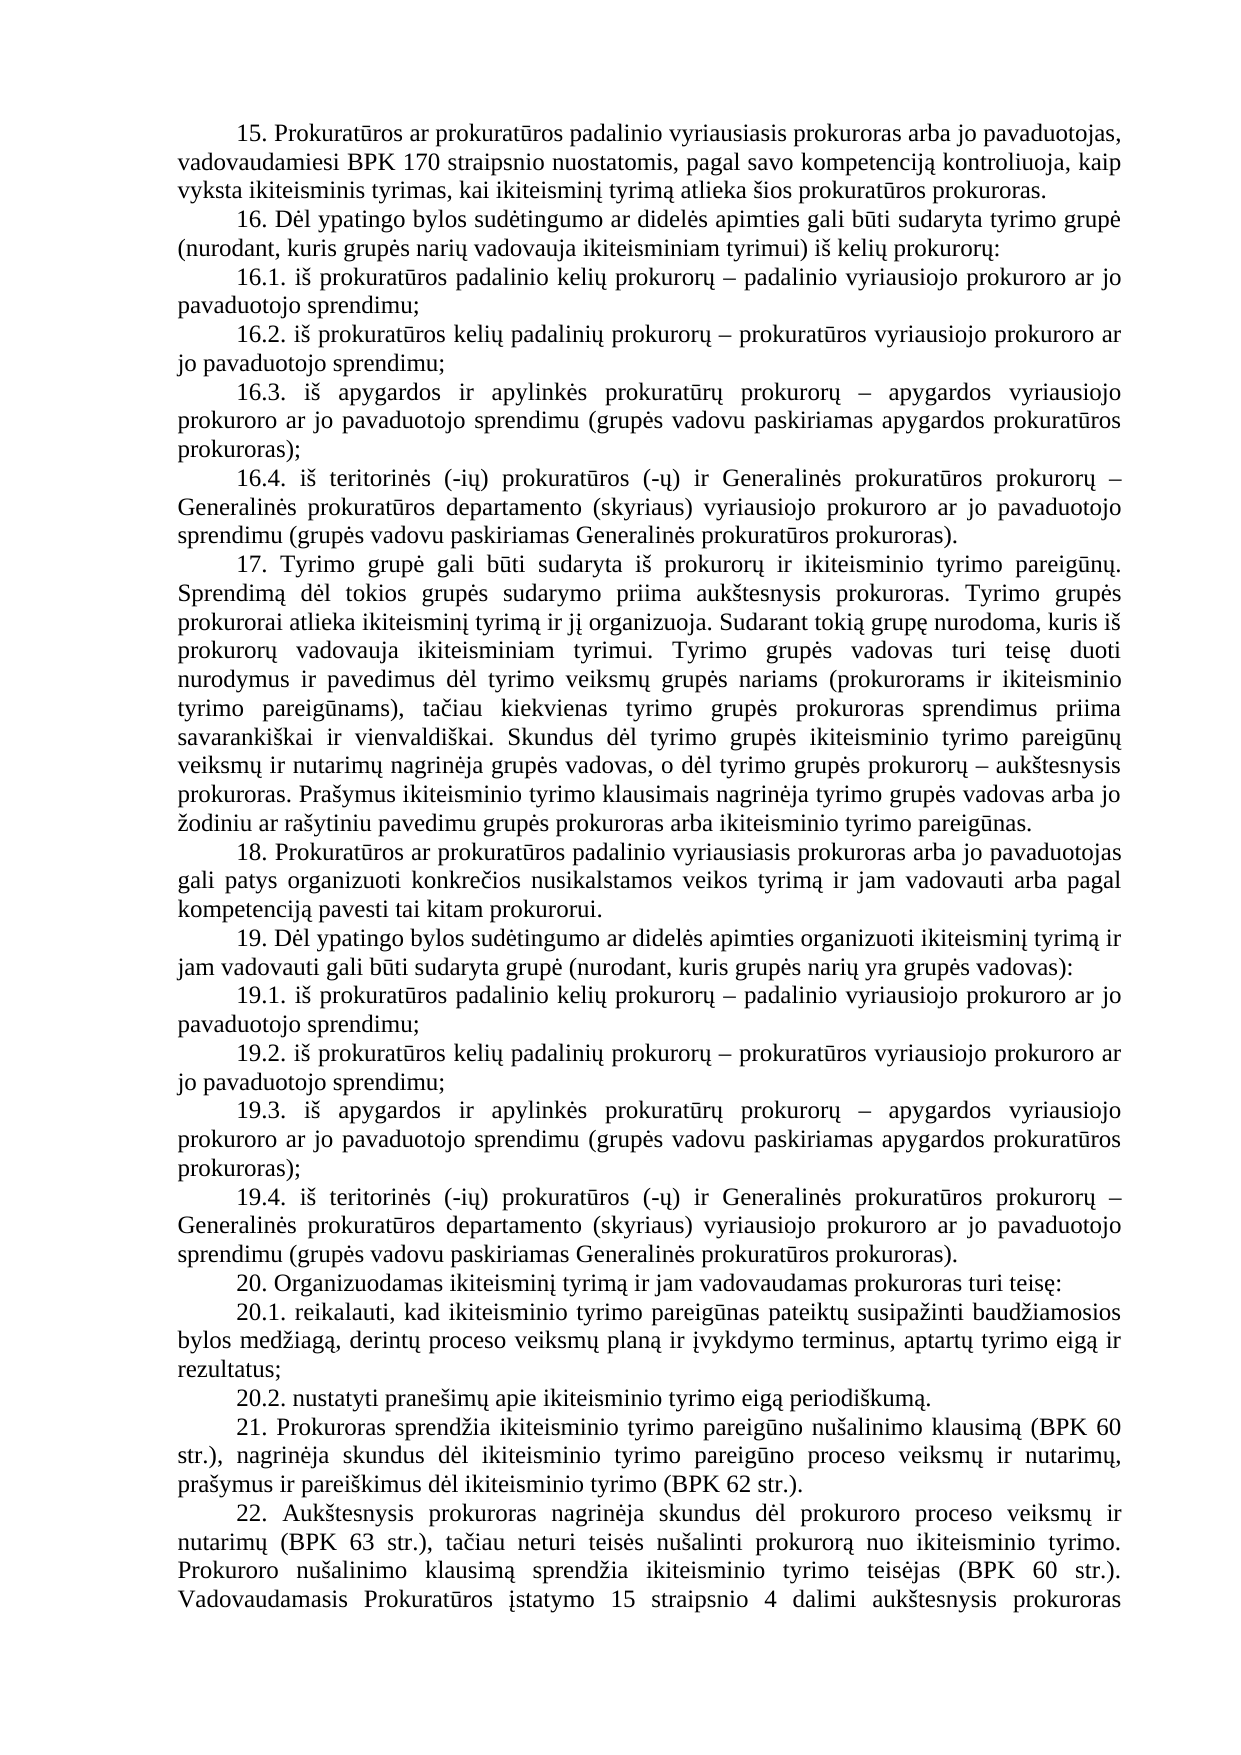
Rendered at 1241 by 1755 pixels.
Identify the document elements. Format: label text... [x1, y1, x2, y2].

text 15. Prokuratūros ar prokuratūros padalinio vyriausiasis prokuroras arba jo pavaduotojas, vadovaudamiesi BPK 170 straipsnio nuostatomis, pagal savo kompetenciją kontroliuoja, kaip vyksta ikiteisminis tyrimas, kai ikiteisminį tyrimą atlieka šios prokuratūros prokuroras. [177, 118, 1122, 204]
text 19.4. iš teritorinės (-ių) prokuratūros (-ų) ir Generalinės prokuratūros prokurorų – Generalinės prokuratūros departamento (skyriaus) vyriausiojo prokuroro ar jo pavaduotojo sprendimu (grupės vadovu paskiriamas Generalinės prokuratūros prokuroras). [177, 1182, 1122, 1268]
text 19. Dėl ypatingo bylos sudėtingumo ar didelės apimties organizuoti ikiteisminį tyrimą ir jam vadovauti gali būti sudaryta grupė (nurodant, kuris grupės narių yra grupės vadovas): [177, 923, 1122, 981]
text 16.4. iš teritorinės (-ių) prokuratūros (-ų) ir Generalinės prokuratūros prokurorų – Generalinės prokuratūros departamento (skyriaus) vyriausiojo prokuroro ar jo pavaduotojo sprendimu (grupės vadovu paskiriamas Generalinės prokuratūros prokuroras). [177, 463, 1122, 549]
text 19.2. iš prokuratūros kelių padalinių prokurorų – prokuratūros vyriausiojo prokuroro ar jo pavaduotojo sprendimu; [177, 1038, 1122, 1096]
text 17. Tyrimo grupė gali būti sudaryta iš prokurorų ir ikiteisminio tyrimo pareigūnų. Sprendimą dėl tokios grupės sudarymo priima aukštesnysis prokuroras. Tyrimo grupės prokurorai atlieka ikiteisminį tyrimą ir jį organizuoja. Sudarant tokią grupę nurodoma, kuris iš prokurorų vadovauja ikiteisminiam tyrimui. Tyrimo grupės vadovas turi teisę duoti nurodymus ir pavedimus dėl tyrimo veiksmų grupės nariams (prokurorams ir ikiteisminio tyrimo pareigūnams), tačiau kiekvienas tyrimo grupės prokuroras sprendimus priima savarankiškai ir vienvaldiškai. Skundus dėl tyrimo grupės ikiteisminio tyrimo pareigūnų veiksmų ir nutarimų nagrinėja grupės vadovas, o dėl tyrimo grupės prokurorų – aukštesnysis prokuroras. Prašymus ikiteisminio tyrimo klausimais nagrinėja tyrimo grupės vadovas arba jo žodiniu ar rašytiniu pavedimu grupės prokuroras arba ikiteisminio tyrimo pareigūnas. [177, 549, 1122, 837]
text 20. Organizuodamas ikiteisminį tyrimą ir jam vadovaudamas prokuroras turi teisę: [177, 1268, 1122, 1297]
text 20.1. reikalauti, kad ikiteisminio tyrimo pareigūnas pateiktų susipažinti baudžiamosios bylos medžiagą, derintų proceso veiksmų planą ir įvykdymo terminus, aptartų tyrimo eigą ir rezultatus; [177, 1297, 1122, 1383]
text 19.3. iš apygardos ir apylinkės prokuratūrų prokurorų – apygardos vyriausiojo prokuroro ar jo pavaduotojo sprendimu (grupės vadovu paskiriamas apygardos prokuratūros prokuroras); [177, 1096, 1122, 1182]
text 16.1. iš prokuratūros padalinio kelių prokurorų – padalinio vyriausiojo prokuroro ar jo pavaduotojo sprendimu; [177, 262, 1122, 319]
text 22. Aukštesnysis prokuroras nagrinėja skundus dėl prokuroro proceso veiksmų ir nutarimų (BPK 63 str.), tačiau neturi teisės nušalinti prokurorą nuo ikiteisminio tyrimo. Prokuroro nušalinimo klausimą sprendžia ikiteisminio tyrimo teisėjas (BPK 60 str.). Vadovaudamasis Prokuratūros įstatymo 15 straipsnio 4 dalimi aukštesnysis prokuroras [177, 1498, 1122, 1613]
text 16.2. iš prokuratūros kelių padalinių prokurorų – prokuratūros vyriausiojo prokuroro ar jo pavaduotojo sprendimu; [177, 319, 1122, 377]
text 19.1. iš prokuratūros padalinio kelių prokurorų – padalinio vyriausiojo prokuroro ar jo pavaduotojo sprendimu; [177, 981, 1122, 1038]
text 21. Prokuroras sprendžia ikiteisminio tyrimo pareigūno nušalinimo klausimą (BPK 60 str.), nagrinėja skundus dėl ikiteisminio tyrimo pareigūno proceso veiksmų ir nutarimų, prašymus ir pareiškimus dėl ikiteisminio tyrimo (BPK 62 str.). [177, 1412, 1122, 1498]
text 18. Prokuratūros ar prokuratūros padalinio vyriausiasis prokuroras arba jo pavaduotojas gali patys organizuoti konkrečios nusikalstamos veikos tyrimą ir jam vadovauti arba pagal kompetenciją pavesti tai kitam prokurorui. [177, 837, 1122, 923]
text 16.3. iš apygardos ir apylinkės prokuratūrų prokurorų – apygardos vyriausiojo prokuroro ar jo pavaduotojo sprendimu (grupės vadovu paskiriamas apygardos prokuratūros prokuroras); [177, 377, 1122, 463]
text 16. Dėl ypatingo bylos sudėtingumo ar didelės apimties gali būti sudaryta tyrimo grupė (nurodant, kuris grupės narių vadovauja ikiteisminiam tyrimui) iš kelių prokurorų: [177, 204, 1122, 262]
text 20.2. nustatyti pranešimų apie ikiteisminio tyrimo eigą periodiškumą. [177, 1383, 1122, 1412]
